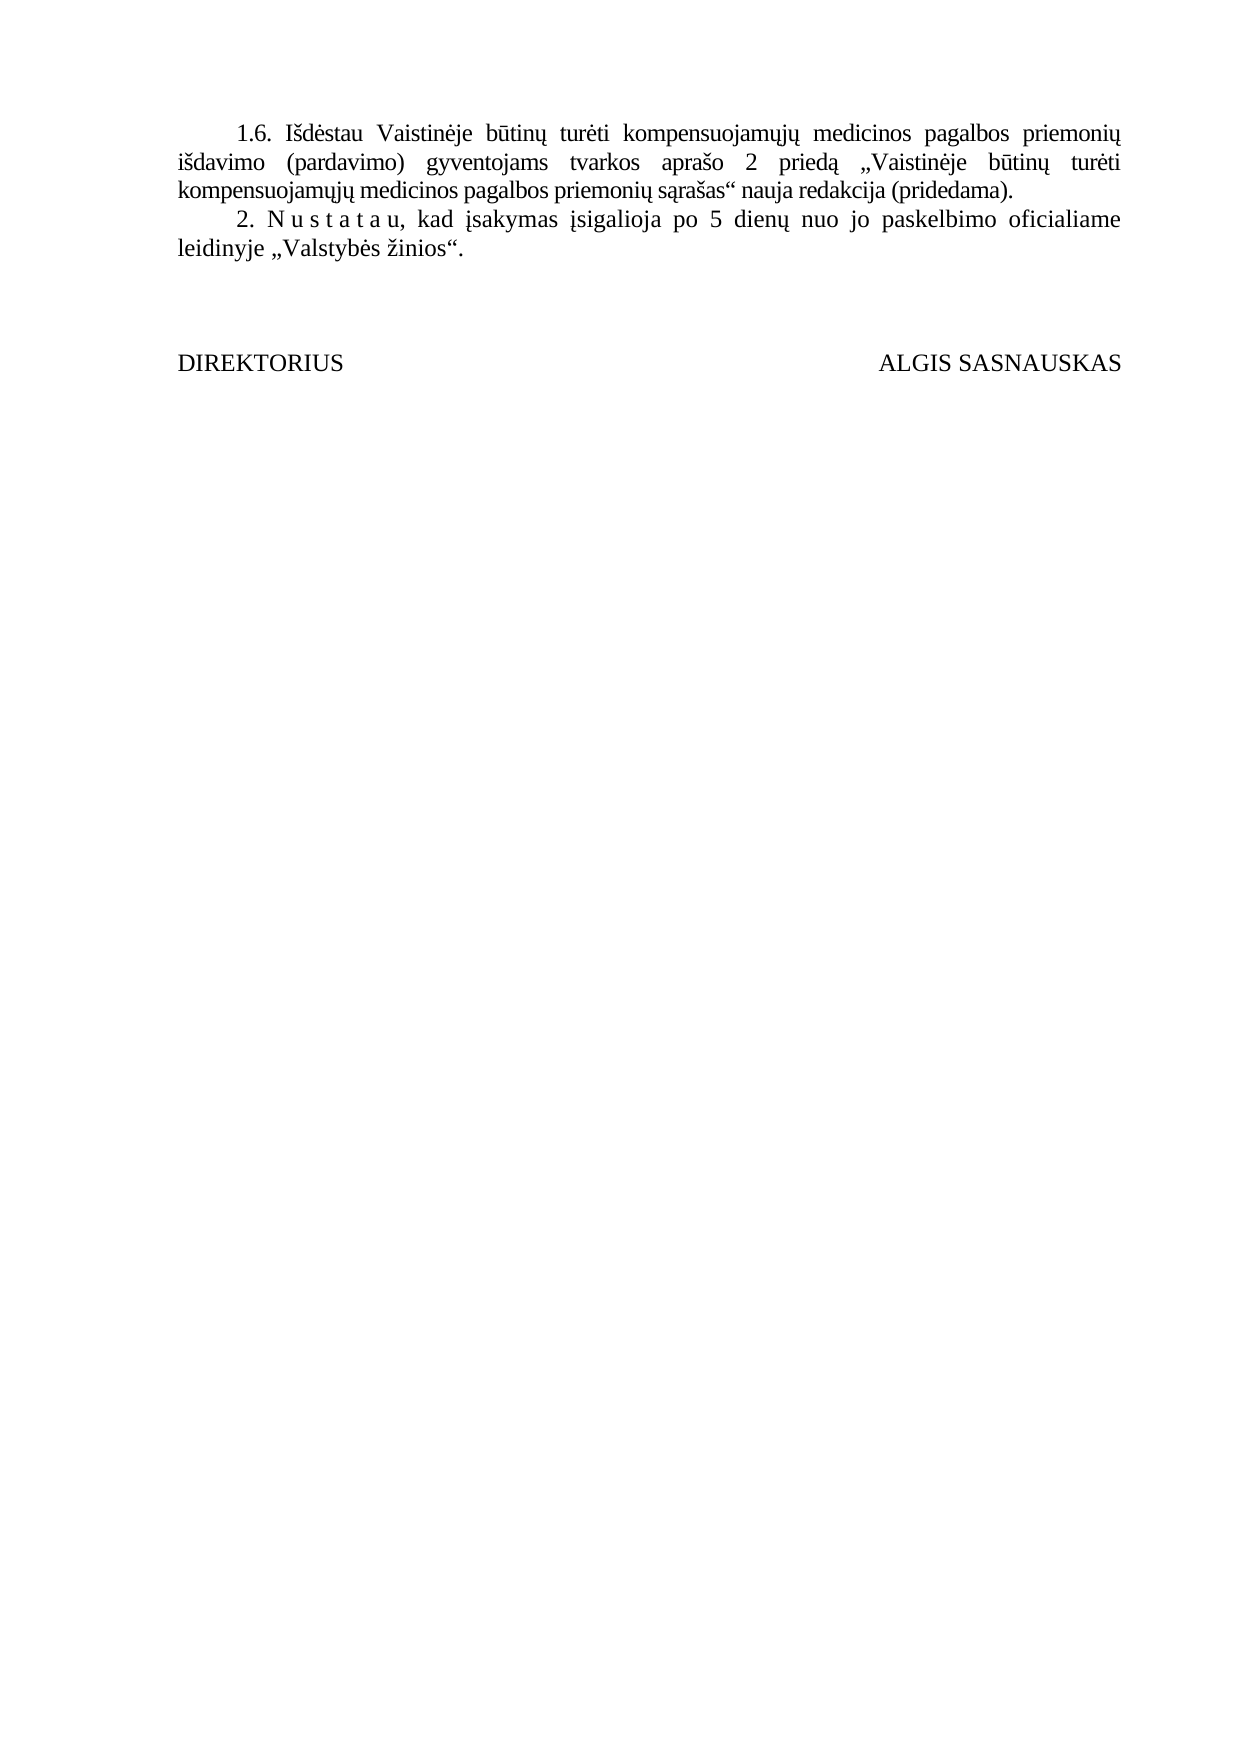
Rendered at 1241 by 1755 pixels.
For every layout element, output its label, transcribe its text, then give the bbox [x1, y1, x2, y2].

text Direktorius Algis Sasnauskas [177, 348, 1122, 377]
text 2. Nustatau, kad įsakymas įsigalioja po 5 dienų nuo jo paskelbimo oficialiame leidinyje „Valstybės žinios“. [177, 204, 1122, 262]
text 1.6. Išdėstau Vaistinėje būtinų turėti kompensuojamųjų medicinos pagalbos priemonių išdavimo (pardavimo) gyventojams tvarkos aprašo 2 priedą „Vaistinėje būtinų turėti kompensuojamųjų medicinos pagalbos priemonių sąrašas“ nauja redakcija (pridedama). [177, 118, 1122, 204]
